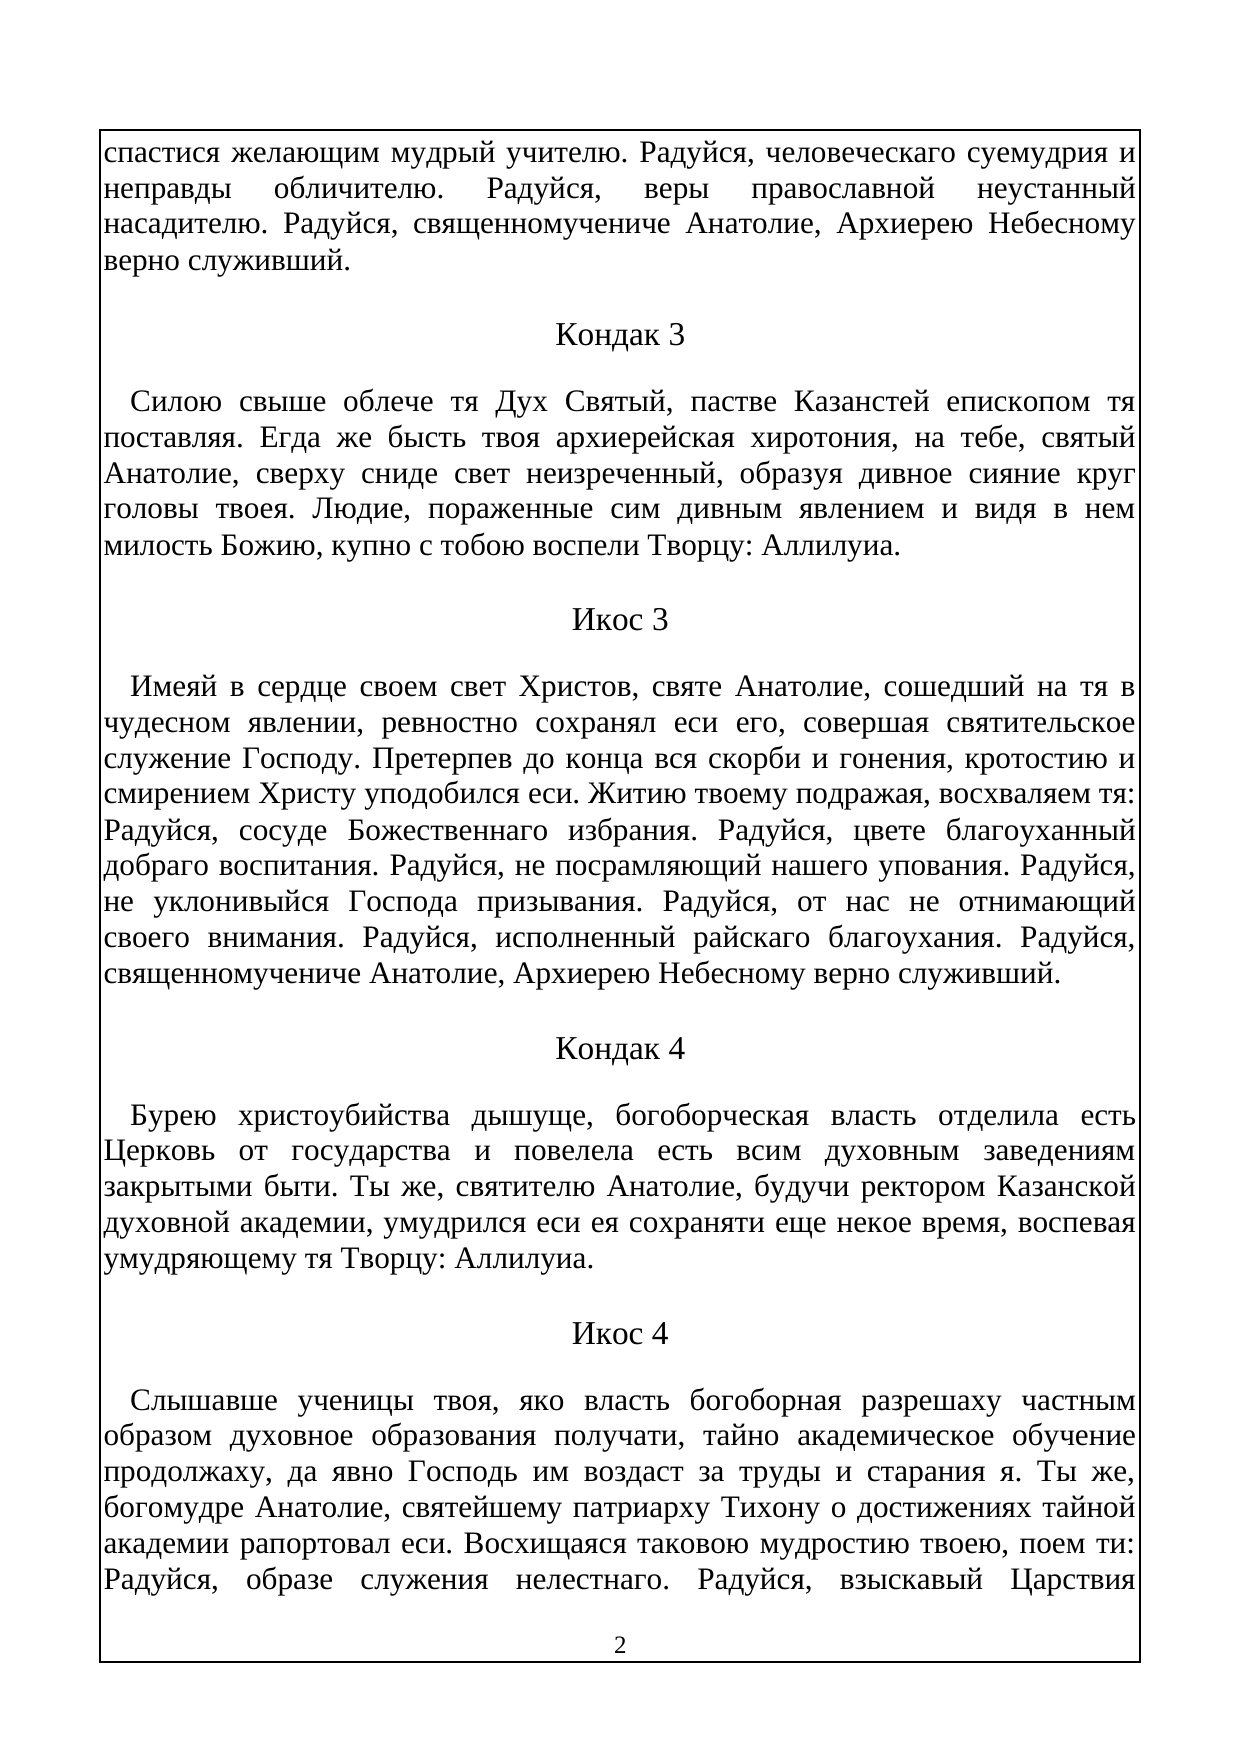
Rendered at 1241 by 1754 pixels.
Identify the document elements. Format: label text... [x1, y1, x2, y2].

text Слышавше ученицы твоя, яко власть богоборная разрешаху частным образом духовное образования получати, тайно академическое обучение продолжаху, да явно Господь им воздаст за труды и старания я. Ты же, богомудре Анатолие, святейшему патриарху Тихону о достижениях тайной академии рапортовал еси. Восхищаяся таковою мудростию твоею, поем ти: Радуйся, образе служения нелестнаго. Радуйся, взыскавый Царствия [103, 1381, 1137, 1596]
text Бурею христоубийства дышуще, богоборческая власть отделила есть Церковь от государства и повелела есть всим духовным заведениям закрытыми быти. Ты же, святителю Анатолие, будучи ректором Казанской духовной академии, умудрился еси ея сохраняти еще некое время, воспевая умудряющему тя Творцу: Аллилуиа. [103, 1096, 1137, 1275]
text спастися желающим мудрый учителю. Радуйся, человеческаго суемудрия и неправды обличителю. Радуйся, веры православной неустанный насадителю. Радуйся, священномучениче Анатолие, Архиерею Небесному верно служивший. [103, 133, 1137, 277]
text Силою свыше облече тя Дух Святый, пастве Казанстей епископом тя поставляя. Егда же бысть твоя архиерейская хиротония, на тебе, святый Анатолие, сверху сниде свет неизреченный, образуя дивное сияние круг головы твоея. Людие, пораженные сим дивным явлением и видя в нем милость Божию, купно с тобою воспели Творцу: Аллилуиа. [103, 382, 1137, 562]
text Имеяй в сердце своем свет Христов, святе Анатолие, сошедший на тя в чудесном явлении, ревностно сохранял еси его, совершая святительское служение Господу. Претерпев до конца вся скорби и гонения, кротостию и смирением Христу уподобился еси. Житию твоему подражая, восхваляем тя: Радуйся, сосуде Божественнаго избрания. Радуйся, цвете благоуханный добраго воспитания. Радуйся, не посрамляющий нашего упования. Радуйся, не уклонивыйся Господа призывания. Радуйся, от нас не отнимающий своего внимания. Радуйся, исполненный райскаго благоухания. Радуйся, священномучениче Анатолие, Архиерею Небесному верно служивший. [103, 667, 1137, 990]
subtitle Кондак 4 [103, 1028, 1137, 1066]
subtitle Икос 3 [103, 599, 1137, 637]
subtitle Икос 4 [103, 1313, 1137, 1351]
subtitle Кондак 3 [103, 314, 1137, 352]
